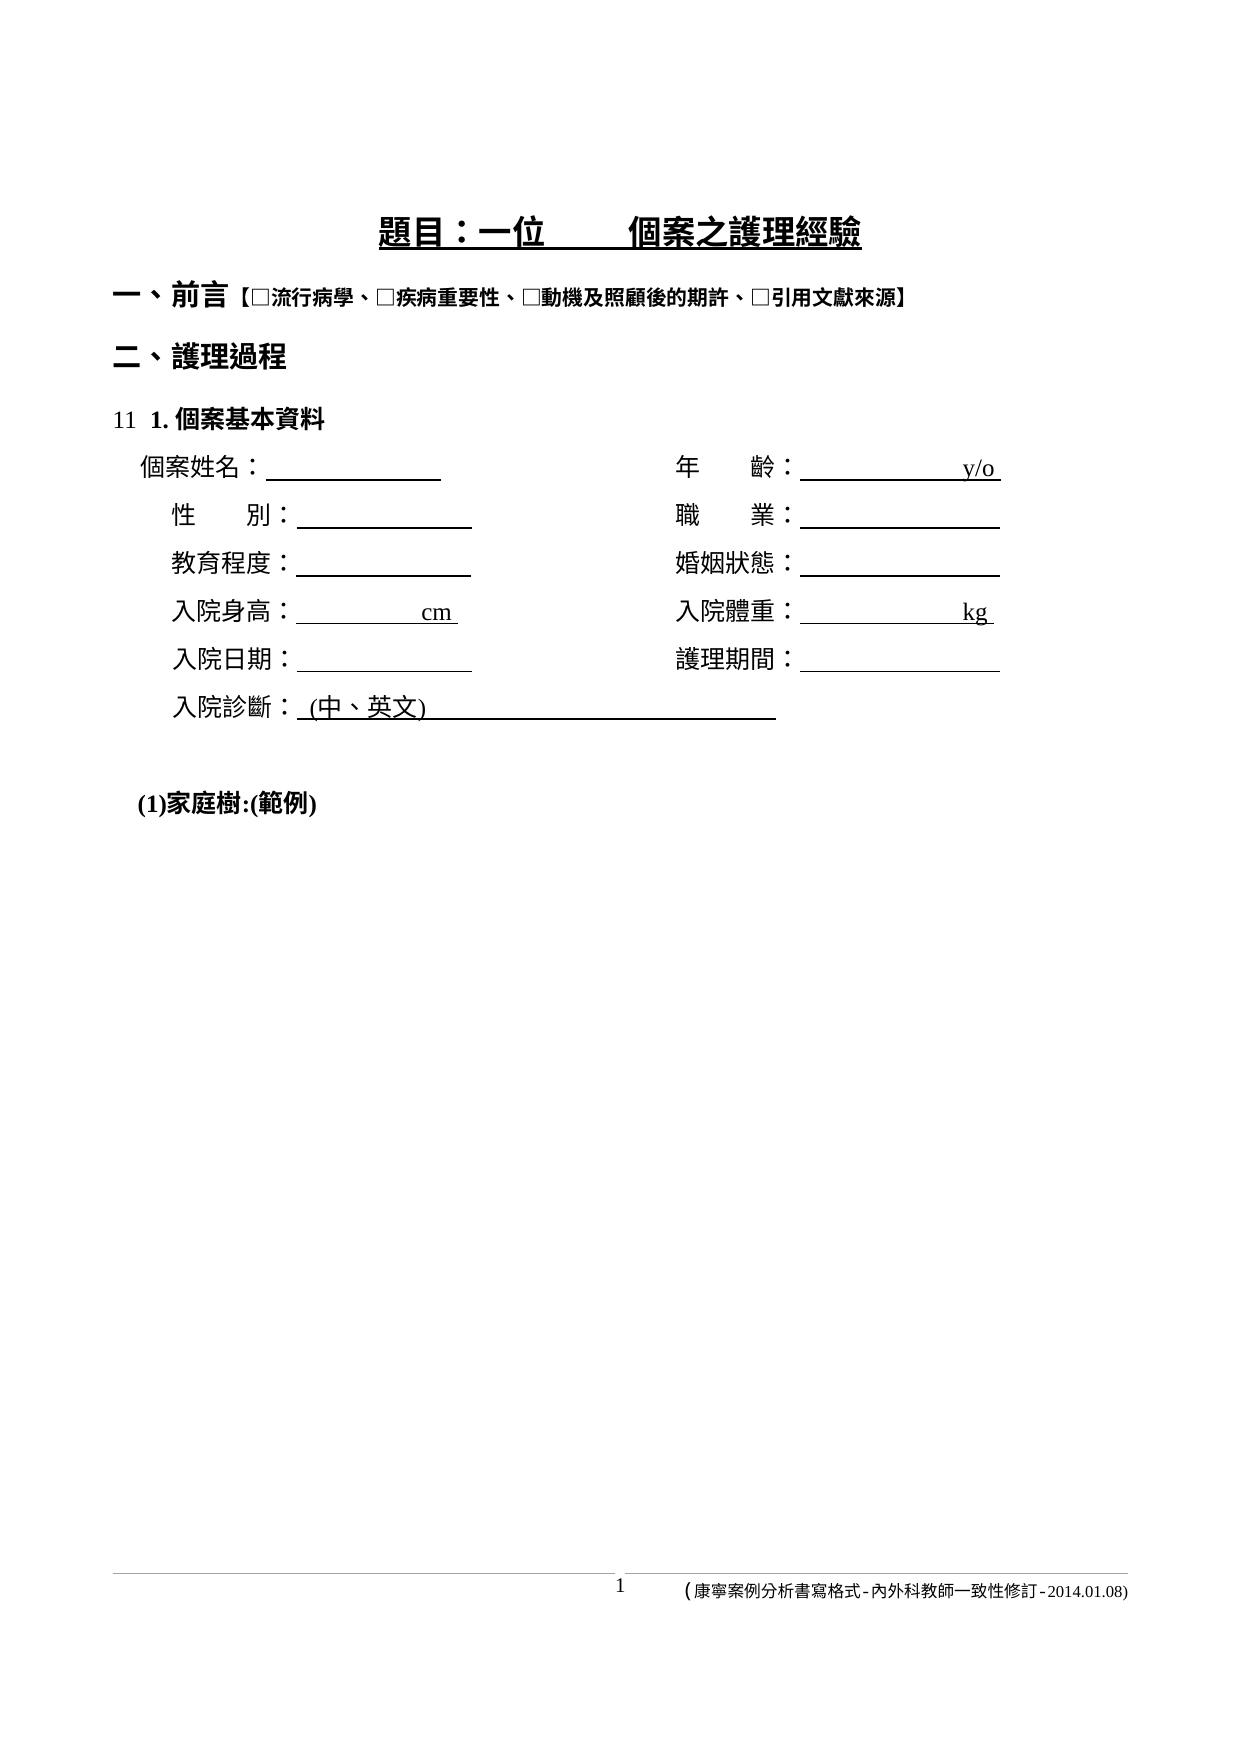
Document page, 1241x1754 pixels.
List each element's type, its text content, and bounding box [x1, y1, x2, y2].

text 入院診斷： (中、英文) [112, 678, 1128, 726]
list 1. 個案基本資料 [112, 376, 1128, 438]
text 教育程度： 婚姻狀態： [171, 534, 1128, 582]
text 一、前言【□流行病學、□疾病重要性、□動機及照顧後的期許、□引用文獻來源】 [112, 251, 1128, 313]
text (1)家庭樹:(範例) [112, 774, 1128, 822]
text 二、護理過程 [112, 313, 1128, 376]
text 入院身高： cm 入院體重： kg [171, 582, 1128, 630]
text 題目：一位 個案之護理經驗 [112, 188, 1128, 251]
text 個案姓名： 年 齡： y/o [112, 438, 1128, 486]
text 性 別： 職 業： [171, 486, 1128, 534]
text 入院日期： 護理期間： [112, 630, 1128, 678]
